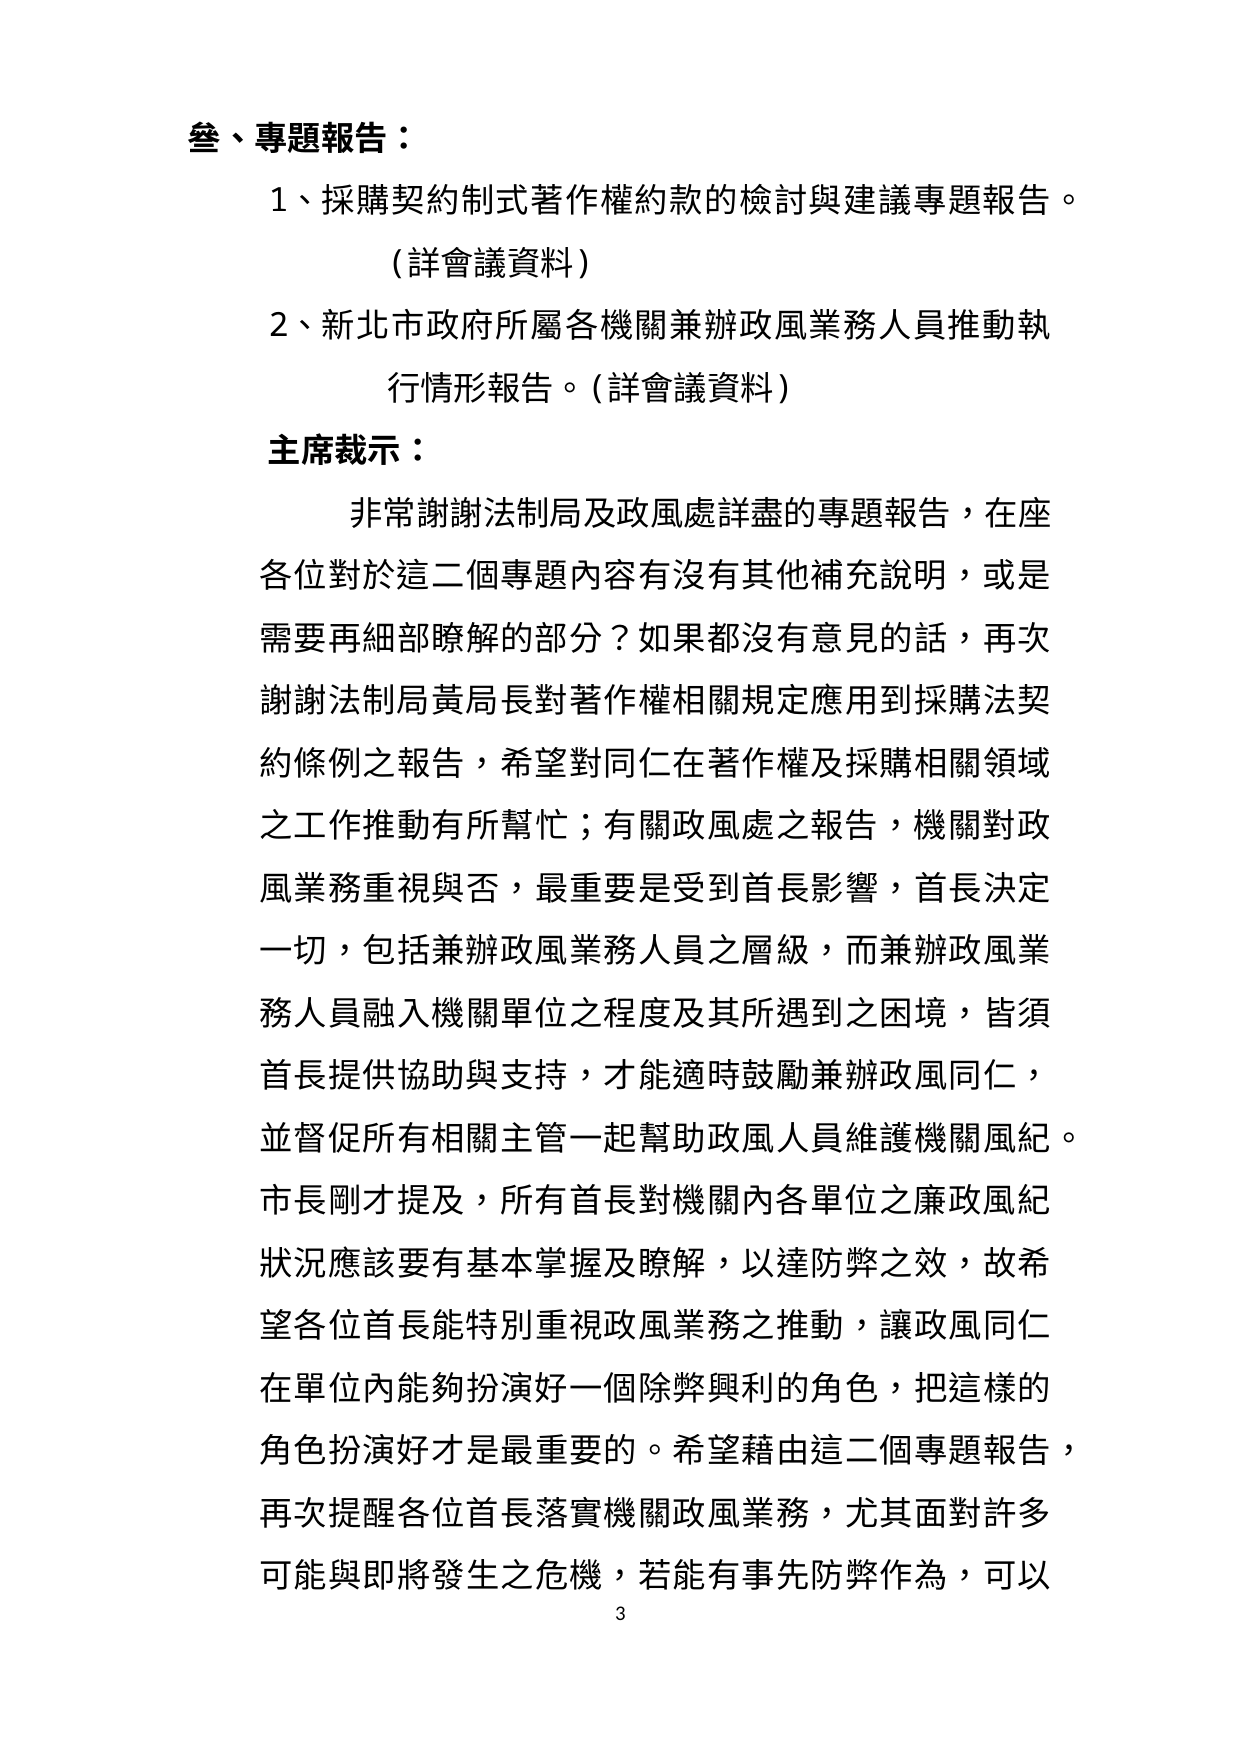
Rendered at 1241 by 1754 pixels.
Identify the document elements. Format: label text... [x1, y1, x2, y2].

list 新北市政府所屬各機關兼辦政風業務人員推動執行情形報告。(詳會議資料) [268, 282, 1053, 407]
list 採購契約制式著作權約款的檢討與建議專題報告。(詳會議資料) [268, 157, 1053, 282]
text 非常謝謝法制局及政風處詳盡的專題報告，在座各位對於這二個專題內容有沒有其他補充說明，或是需要再細部瞭解的部分？如果都沒有意見的話，再次謝謝法制局黃局長對著作權相關規定應用到採購法契約條例之報告，希望對同仁在著作權及採購相關領域之工作推動有所幫忙；有關政風處之報告，機關對政風業務重視與否，最重要是受到首長影響，首長決定一切，包括兼辦政風業務人員之層級，而兼辦政風業務人員融入機關單位之程度及其所遇到之困境，皆須首長提供協助與支持，才能適時鼓勵兼辦政風同仁，並督促所有相關主管一起幫助政風人員維護機關風紀。市長剛才提及，所有首長對機關內各單位之廉政風紀狀況應該要有基本掌握及瞭解，以達防弊之效，故希望各位首長能特別重視政風業務之推動，讓政風同仁在單位內能夠扮演好一個除弊興利的角色，把這樣的角色扮演好才是最重要的。希望藉由這二個專題報告，再次提醒各位首長落實機關政風業務，尤其面對許多可能與即將發生之危機，若能有事先防弊作為，可以團結機關內部士氣，減少許多負面批評，這是相當重要的。 [187, 469, 1053, 1594]
text 叄、專題報告： [187, 94, 1053, 157]
text 主席裁示： [187, 407, 1053, 469]
